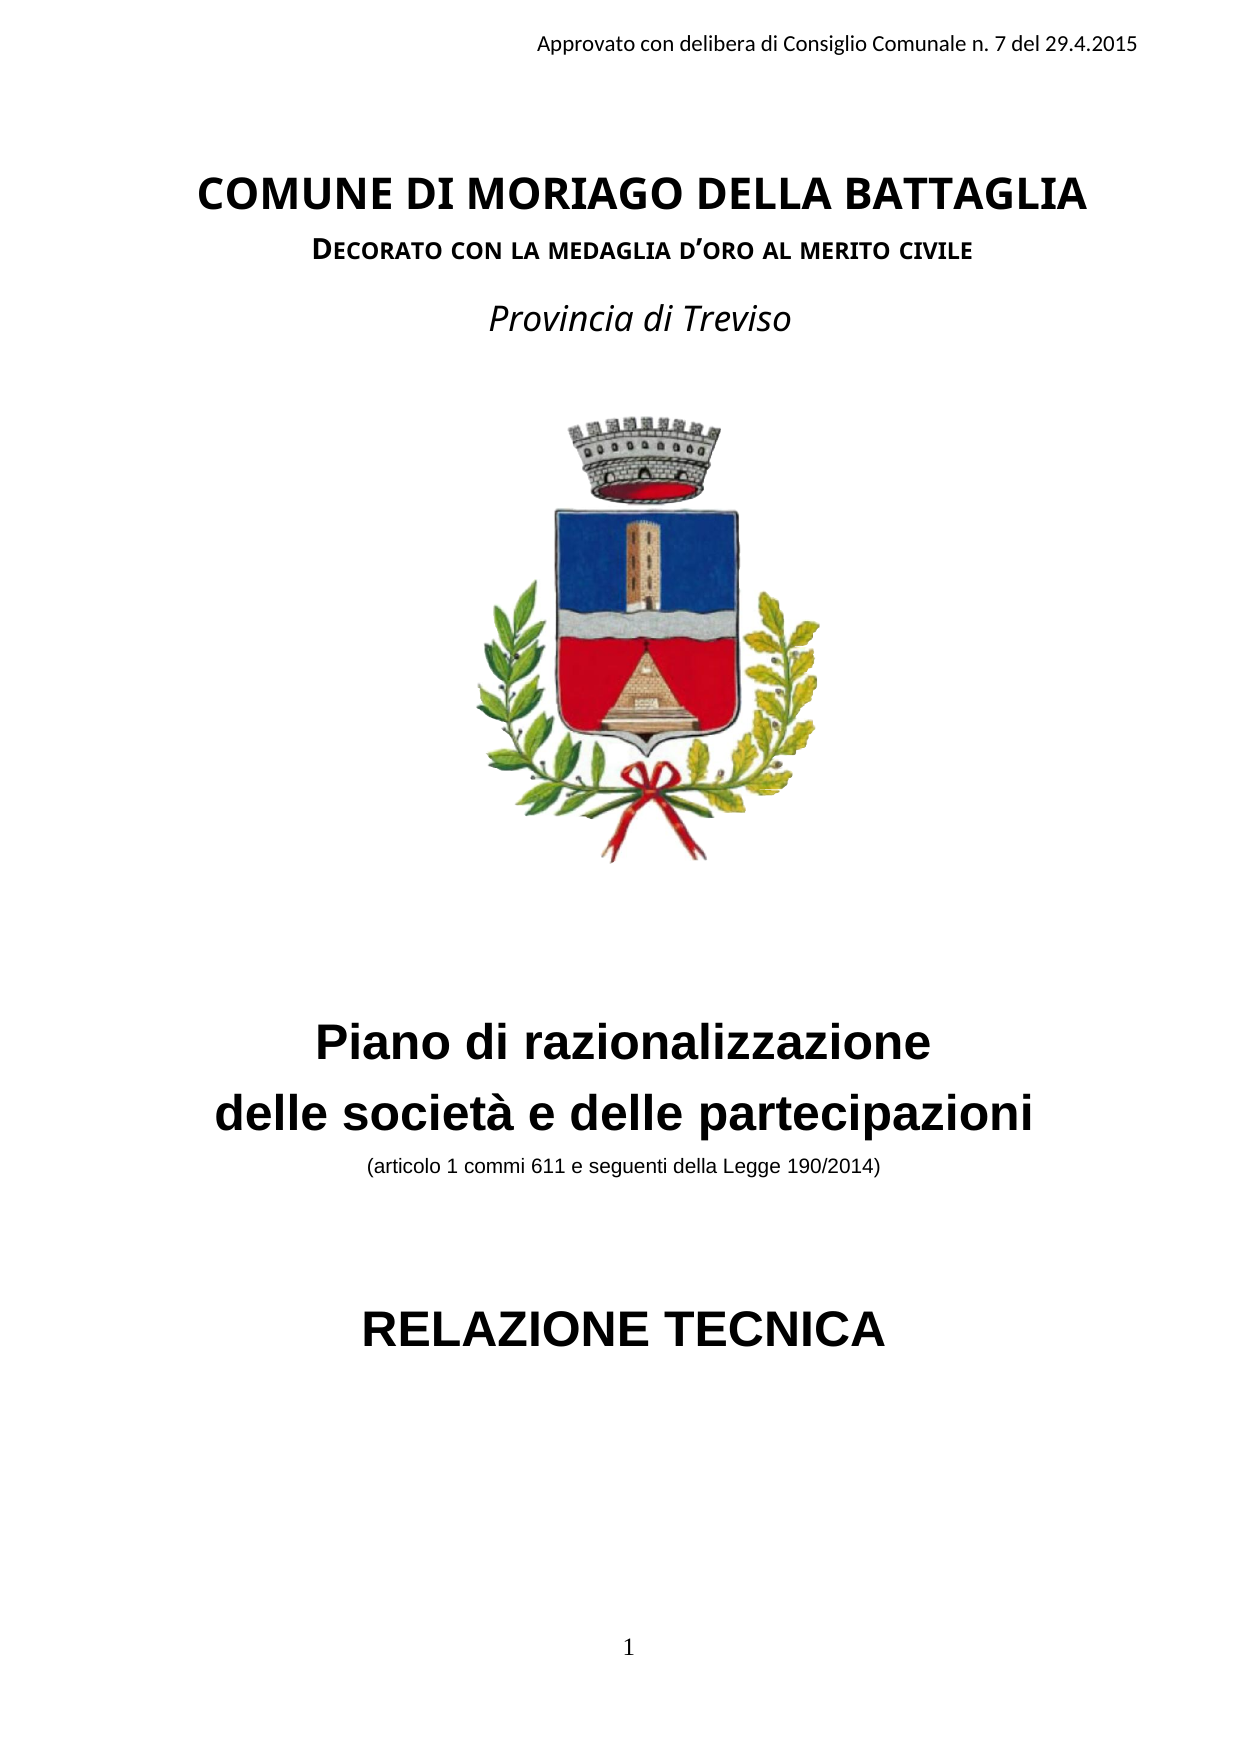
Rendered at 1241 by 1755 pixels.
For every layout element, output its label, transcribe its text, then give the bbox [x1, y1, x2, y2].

text COMUNE DI MORIAGO DELLA BATTAGLIA [145, 162, 1138, 222]
text Provincia di Treviso [145, 293, 1138, 341]
text (articolo 1 commi 611 e seguenti della Legge 190/2014) [133, 1153, 1114, 1177]
text Piano di razionalizzazione [315, 1014, 1114, 1071]
text delle società e delle partecipazioni [134, 1083, 1114, 1141]
text RELAZIONE TECNICA [133, 1299, 1114, 1357]
text Decorato con la medaglia d’oro al merito civile [145, 228, 1138, 268]
